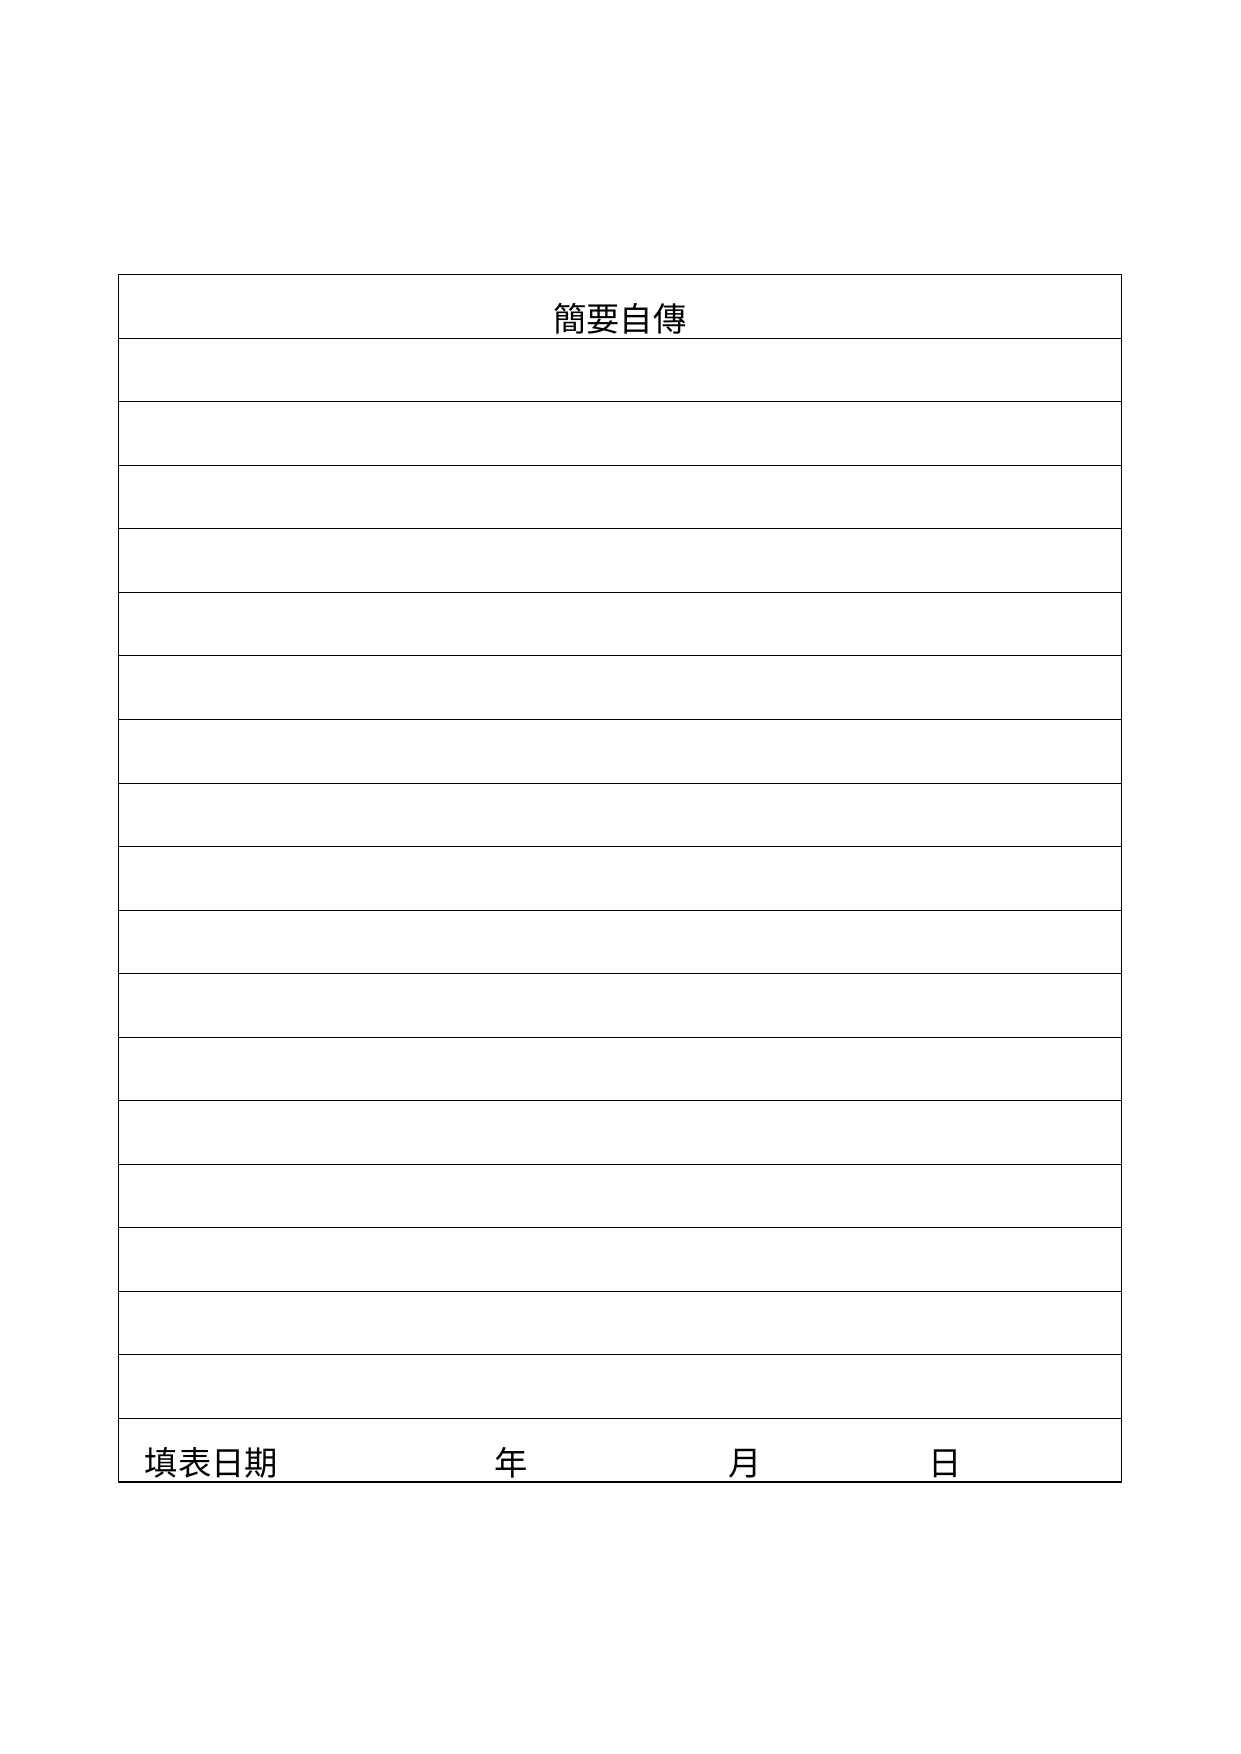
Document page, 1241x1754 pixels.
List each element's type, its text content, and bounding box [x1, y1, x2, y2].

table_cell [119, 656, 1121, 719]
table_cell [119, 529, 1121, 592]
table_cell [119, 1292, 1121, 1354]
table_cell [119, 1228, 1121, 1291]
table_cell 填表日期 年 月 日 [119, 1419, 1121, 1481]
table_cell [119, 1165, 1121, 1227]
table_cell [119, 911, 1121, 973]
table_cell [119, 339, 1121, 401]
table_cell [119, 402, 1121, 465]
table_cell [119, 466, 1121, 528]
table_cell [119, 847, 1121, 909]
table_cell [119, 784, 1121, 846]
table_cell [119, 720, 1121, 782]
table_cell [119, 1101, 1121, 1164]
table_cell [119, 593, 1121, 655]
table_header 簡要自傳 [119, 275, 1121, 338]
table_cell [119, 1038, 1121, 1100]
table_cell [119, 974, 1121, 1037]
table_cell [119, 1355, 1121, 1418]
